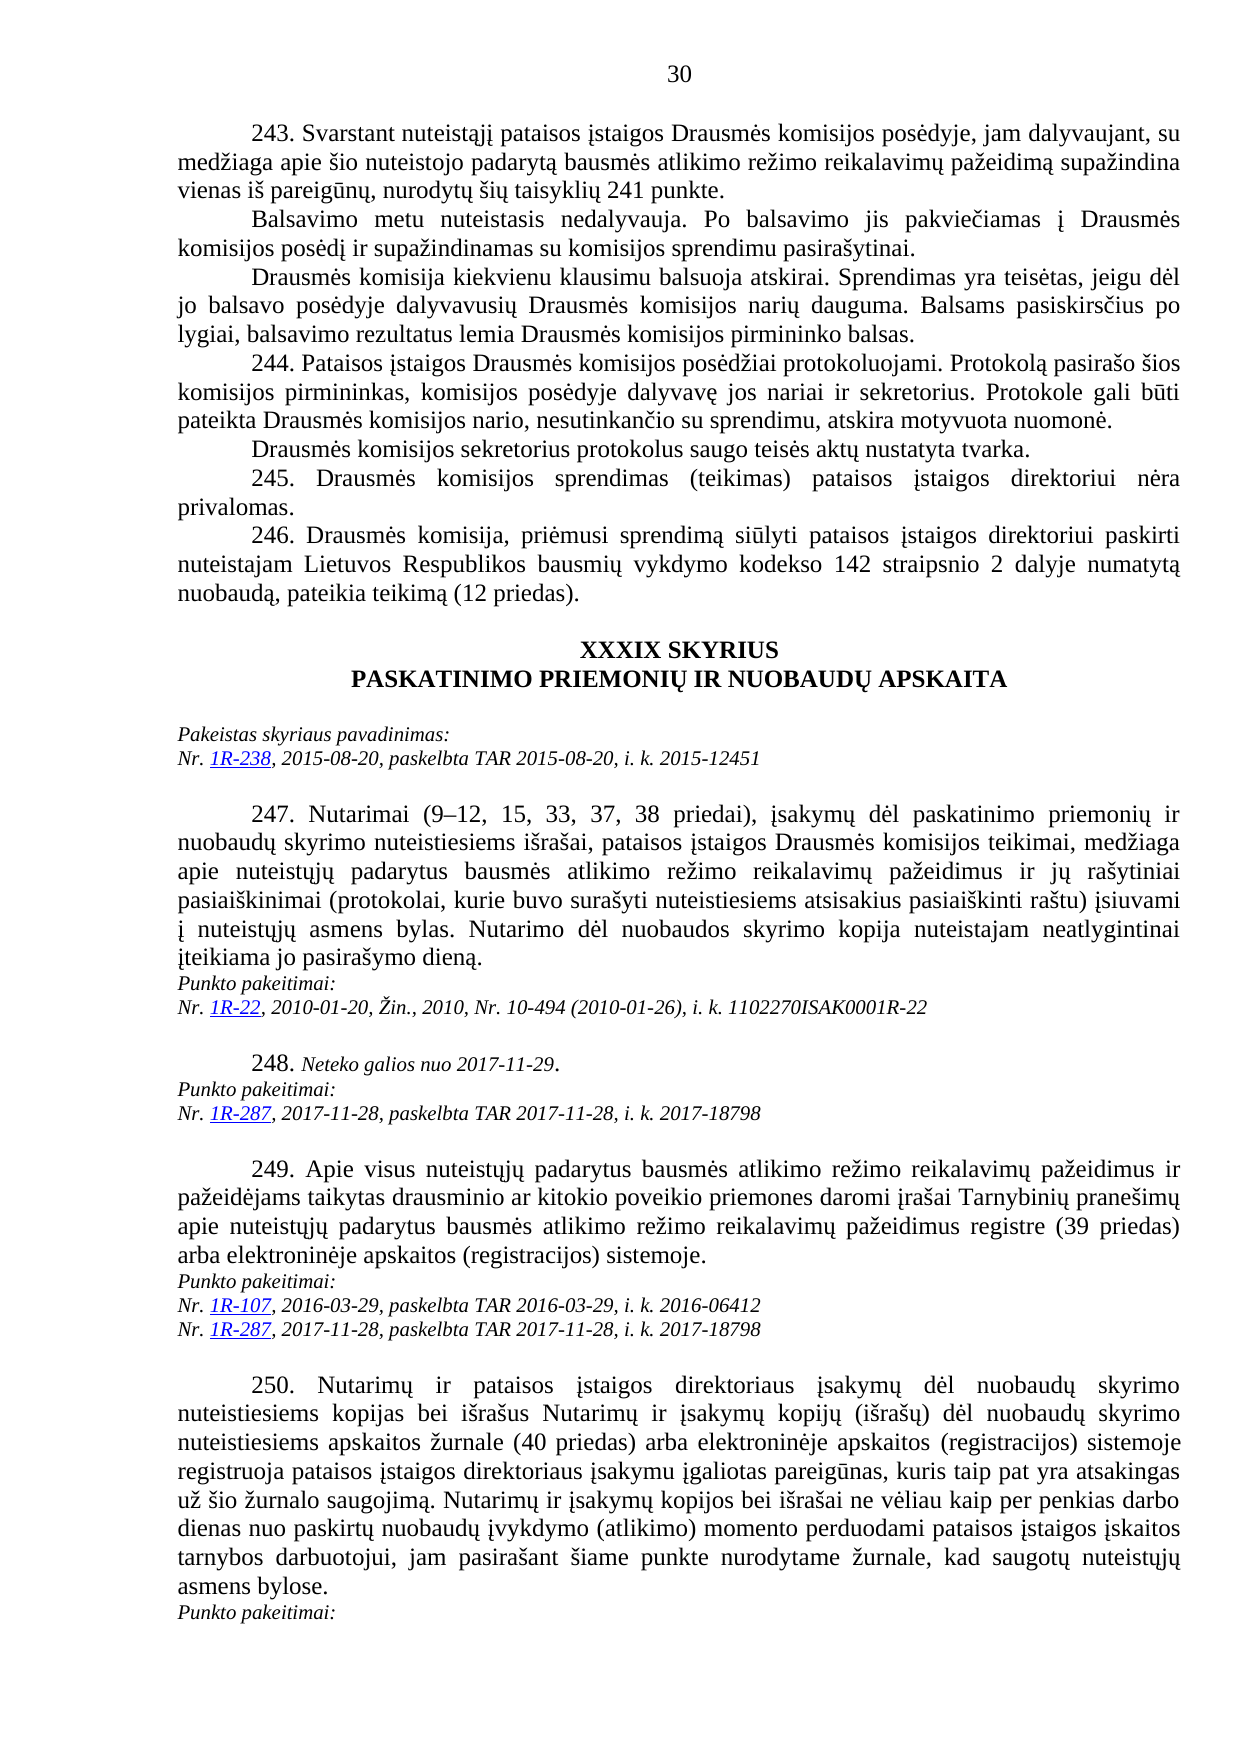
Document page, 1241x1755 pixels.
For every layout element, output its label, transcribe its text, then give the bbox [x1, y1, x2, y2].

text 249. Apie visus nuteistųjų padarytus bausmės atlikimo režimo reikalavimų pažeidimus ir pažeidėjams taikytas drausminio ar kitokio poveikio priemones daromi įrašai Tarnybinių pranešimų apie nuteistųjų padarytus bausmės atlikimo režimo reikalavimų pažeidimus registre (39 priedas) arba elektroninėje apskaitos (registracijos) sistemoje. [177, 1154, 1181, 1269]
text Nr. 1R-287, 2017-11-28, paskelbta TAR 2017-11-28, i. k. 2017-18798 [177, 1317, 1181, 1341]
text PASKATINIMO PRIEMONIŲ IR NUOBAUDŲ APSKAITA [177, 664, 1181, 693]
text Drausmės komisijos sekretorius protokolus saugo teisės aktų nustatyta tvarka. [177, 434, 1181, 463]
text 243. Svarstant nuteistąjį pataisos įstaigos Drausmės komisijos posėdyje, jam dalyvaujant, su medžiaga apie šio nuteistojo padarytą bausmės atlikimo režimo reikalavimų pažeidimą supažindina vienas iš pareigūnų, nurodytų šių taisyklių 241 punkte. [177, 118, 1181, 204]
text 246. Drausmės komisija, priėmusi sprendimą siūlyti pataisos įstaigos direktoriui paskirti nuteistajam Lietuvos Respublikos bausmių vykdymo kodekso 142 straipsnio 2 dalyje numatytą nuobaudą, pateikia teikimą (12 priedas). [177, 521, 1181, 607]
text 248. Neteko galios nuo 2017-11-29. [177, 1048, 1181, 1077]
text Pakeistas skyriaus pavadinimas: [177, 722, 1181, 746]
text XXXIX SKYRIUS [177, 636, 1181, 664]
text Punkto pakeitimai: [177, 1600, 1181, 1624]
text Nr. 1R-107, 2016-03-29, paskelbta TAR 2016-03-29, i. k. 2016-06412 [177, 1293, 1181, 1317]
text 250. Nutarimų ir pataisos įstaigos direktoriaus įsakymų dėl nuobaudų skyrimo nuteistiesiems kopijas bei išrašus Nutarimų ir įsakymų kopijų (išrašų) dėl nuobaudų skyrimo nuteistiesiems apskaitos žurnale (40 priedas) arba elektroninėje apskaitos (registracijos) sistemoje registruoja pataisos įstaigos direktoriaus įsakymu įgaliotas pareigūnas, kuris taip pat yra atsakingas už šio žurnalo saugojimą. Nutarimų ir įsakymų kopijos bei išrašai ne vėliau kaip per penkias darbo dienas nuo paskirtų nuobaudų įvykdymo (atlikimo) momento perduodami pataisos įstaigos įskaitos tarnybos darbuotojui, jam pasirašant šiame punkte nurodytame žurnale, kad saugotų nuteistųjų asmens bylose. [177, 1370, 1181, 1600]
text Punkto pakeitimai: [177, 971, 1181, 995]
text Nr. 1R-238, 2015-08-20, paskelbta TAR 2015-08-20, i. k. 2015-12451 [177, 746, 1181, 770]
text Nr. 1R-22, 2010-01-20, Žin., 2010, Nr. 10-494 (2010-01-26), i. k. 1102270ISAK0001R-22 [177, 995, 1181, 1019]
text Drausmės komisija kiekvienu klausimu balsuoja atskirai. Sprendimas yra teisėtas, jeigu dėl jo balsavo posėdyje dalyvavusių Drausmės komisijos narių dauguma. Balsams pasiskirsčius po lygiai, balsavimo rezultatus lemia Drausmės komisijos pirmininko balsas. [177, 262, 1181, 348]
text 245. Drausmės komisijos sprendimas (teikimas) pataisos įstaigos direktoriui nėra privalomas. [177, 463, 1181, 521]
text 244. Pataisos įstaigos Drausmės komisijos posėdžiai protokoluojami. Protokolą pasirašo šios komisijos pirmininkas, komisijos posėdyje dalyvavę jos nariai ir sekretorius. Protokole gali būti pateikta Drausmės komisijos nario, nesutinkančio su sprendimu, atskira motyvuota nuomonė. [177, 348, 1181, 434]
text Nr. 1R-287, 2017-11-28, paskelbta TAR 2017-11-28, i. k. 2017-18798 [177, 1101, 1181, 1125]
text 247. Nutarimai (9–12, 15, 33, 37, 38 priedai), įsakymų dėl paskatinimo priemonių ir nuobaudų skyrimo nuteistiesiems išrašai, pataisos įstaigos Drausmės komisijos teikimai, medžiaga apie nuteistųjų padarytus bausmės atlikimo režimo reikalavimų pažeidimus ir jų rašytiniai pasiaiškinimai (protokolai, kurie buvo surašyti nuteistiesiems atsisakius pasiaiškinti raštu) įsiuvami į nuteistųjų asmens bylas. Nutarimo dėl nuobaudos skyrimo kopija nuteistajam neatlygintinai įteikiama jo pasirašymo dieną. [177, 799, 1181, 971]
text Punkto pakeitimai: [177, 1077, 1181, 1101]
text Balsavimo metu nuteistasis nedalyvauja. Po balsavimo jis pakviečiamas į Drausmės komisijos posėdį ir supažindinamas su komisijos sprendimu pasirašytinai. [177, 204, 1181, 262]
text Punkto pakeitimai: [177, 1269, 1181, 1293]
